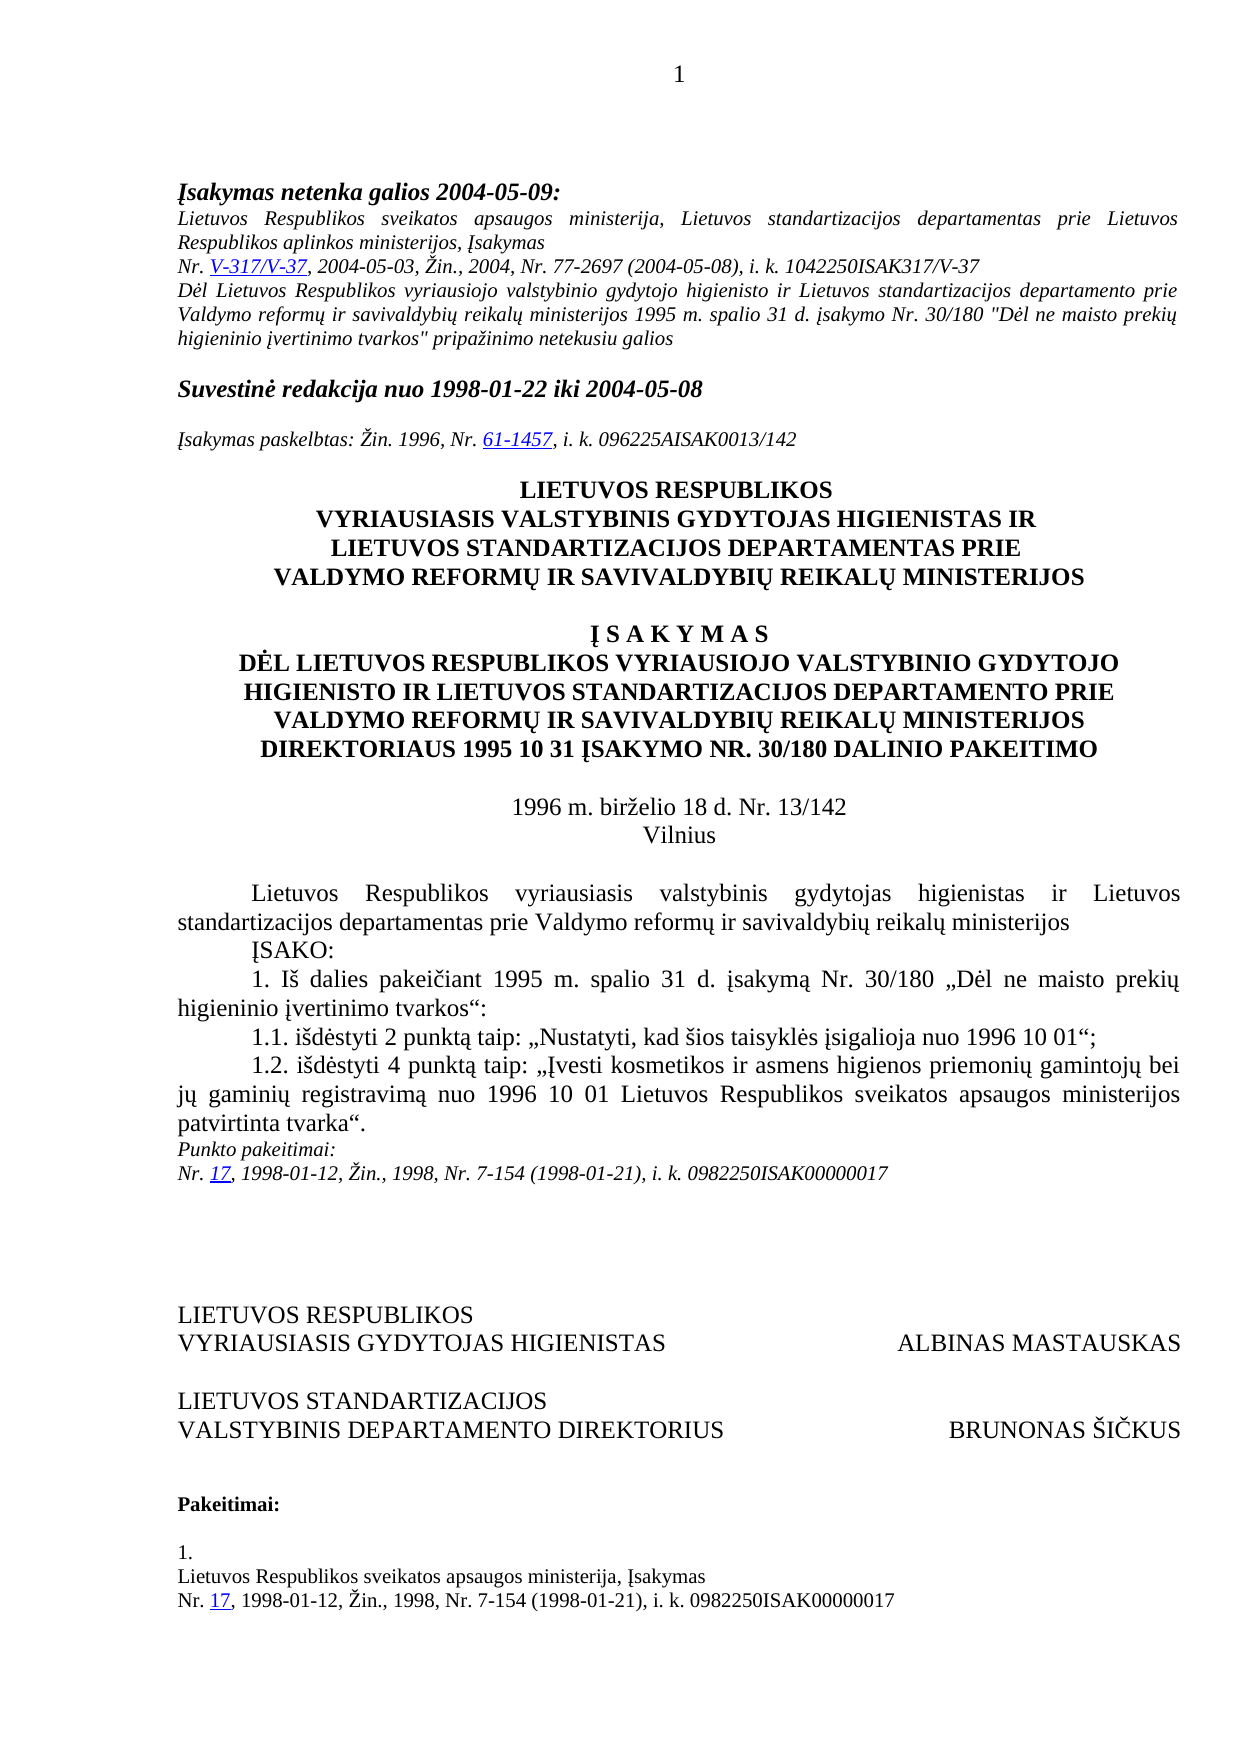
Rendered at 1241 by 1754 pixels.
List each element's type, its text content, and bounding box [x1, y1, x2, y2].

text Dėl Lietuvos Respublikos vyriausiojo valstybinio gydytojo higienisto ir Lietuvos standartizacijos departamento prie Valdymo reformų ir savivaldybių reikalų ministerijos 1995 m. spalio 31 d. įsakymo Nr. 30/180 "Dėl ne maisto prekių higieninio įvertinimo tvarkos" pripažinimo netekusiu galios [177, 278, 1181, 350]
text Įsakymas paskelbtas: Žin. 1996, Nr. 61-1457, i. k. 096225AISAK0013/142 [177, 427, 1181, 451]
text Vilnius [177, 820, 1181, 849]
text ĮSAKO: [177, 935, 1181, 964]
text Pakeitimai: [177, 1492, 1181, 1516]
text LIETUVOS RESPUBLIKOS [177, 1300, 1181, 1328]
text Lietuvos Respublikos sveikatos apsaugos ministerija, Lietuvos standartizacijos departamentas prie Lietuvos Respublikos aplinkos ministerijos, Įsakymas [177, 206, 1181, 254]
text 1996 m. birželio 18 d. Nr. 13/142 [177, 792, 1181, 820]
text VALDYMO REFORMŲ IR SAVIVALDYBIŲ REIKALŲ MINISTERIJOS [177, 562, 1181, 590]
text DĖL LIETUVOS RESPUBLIKOS VYRIAUSIOJO VALSTYBINIO GYDYTOJO HIGIENISTO IR LIETUVOS STANDARTIZACIJOS DEPARTAMENTO PRIE VALDYMO REFORMŲ IR SAVIVALDYBIŲ REIKALŲ MINISTERIJOS DIREKTORIAUS 1995 10 31 ĮSAKYMO NR. 30/180 DALINIO PAKEITIMO [177, 648, 1181, 763]
text 1.2. išdėstyti 4 punktą taip: „Įvesti kosmetikos ir asmens higienos priemonių gamintojų bei jų gaminių registravimą nuo 1996 10 01 Lietuvos Respublikos sveikatos apsaugos ministerijos patvirtinta tvarka“. [177, 1050, 1181, 1137]
text Nr. 17, 1998-01-12, Žin., 1998, Nr. 7-154 (1998-01-21), i. k. 0982250ISAK00000017 [177, 1161, 1181, 1185]
text Nr. 17, 1998-01-12, Žin., 1998, Nr. 7-154 (1998-01-21), i. k. 0982250ISAK00000017 [177, 1588, 1181, 1612]
text LIETUVOS STANDARTIZACIJOS [177, 1386, 1181, 1415]
text 1. Iš dalies pakeičiant 1995 m. spalio 31 d. įsakymą Nr. 30/180 „Dėl ne maisto prekių higieninio įvertinimo tvarkos“: [177, 964, 1181, 1022]
text Įsakymas netenka galios 2004-05-09: [177, 177, 1181, 206]
text Punkto pakeitimai: [177, 1137, 1181, 1161]
text LIETUVOS RESPUBLIKOS [177, 475, 1181, 504]
text Suvestinė redakcija nuo 1998-01-22 iki 2004-05-08 [177, 374, 1181, 403]
text Lietuvos Respublikos sveikatos apsaugos ministerija, Įsakymas [177, 1564, 1181, 1588]
text 1.1. išdėstyti 2 punktą taip: „Nustatyti, kad šios taisyklės įsigalioja nuo 1996 10 01“; [177, 1022, 1181, 1050]
text Lietuvos Respublikos vyriausiasis valstybinis gydytojas higienistas ir Lietuvos standartizacijos departamentas prie Valdymo reformų ir savivaldybių reikalų ministerijos [177, 878, 1181, 935]
text Nr. V-317/V-37, 2004-05-03, Žin., 2004, Nr. 77-2697 (2004-05-08), i. k. 1042250ISAK317/V-37 [177, 254, 1181, 278]
text 1. [177, 1540, 1181, 1564]
text VALSTYBINIS DEPARTAMENTO DIREKTORIUS BRUNONAS ŠIČKUS [177, 1415, 1181, 1443]
text Į S A K Y M A S [177, 619, 1181, 648]
text VYRIAUSIASIS GYDYTOJAS HIGIENISTAS ALBINAS MASTAUSKAS [177, 1328, 1181, 1357]
text LIETUVOS STANDARTIZACIJOS DEPARTAMENTAS PRIE [177, 533, 1181, 562]
text VYRIAUSIASIS VALSTYBINIS GYDYTOJAS HIGIENISTAS IR [177, 504, 1181, 533]
